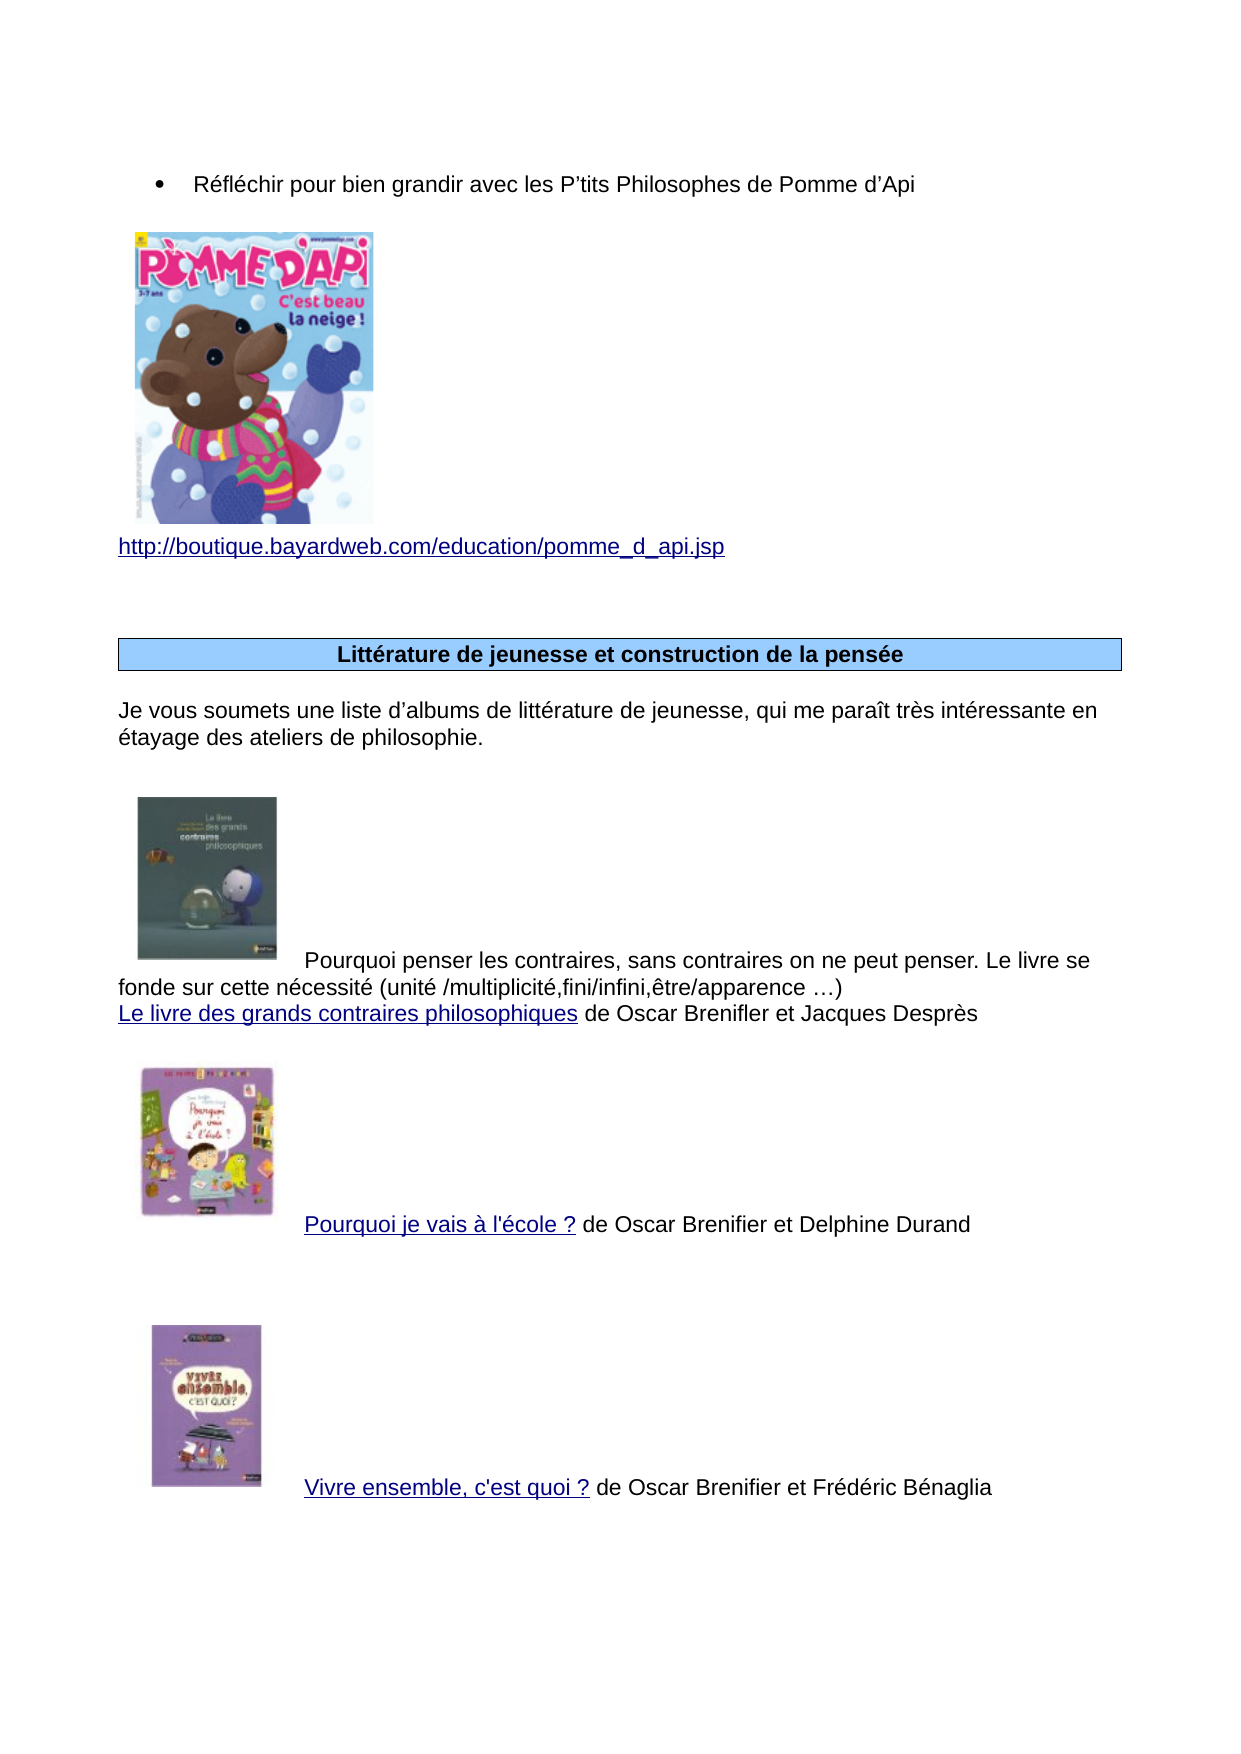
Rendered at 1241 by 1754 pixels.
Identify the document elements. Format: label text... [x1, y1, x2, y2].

picture [134, 1061, 282, 1224]
text Pourquoi je vais à l'école ? de Oscar Brenifier et Delphine Durand [118, 1052, 1122, 1237]
text http://boutique.bayardweb.com/education/pomme_d_api.jsp [118, 533, 1122, 559]
text Vivre ensemble, c'est quoi ? de Oscar Brenifier et Frédéric Bénaglia [118, 1316, 1122, 1501]
text Le livre des grands contraires philosophiques de Oscar Brenifler et Jacques Desprès [118, 1000, 1122, 1026]
text Pourquoi penser les contraires, sans contraires on ne peut penser. Le livre se fonde sur cette nécessité (unité /multiplicité,fini/infini,être/apparence …) [118, 789, 1122, 1000]
list Réfléchir pour bien grandir avec les P’tits Philosophes de Pomme d’Api [156, 171, 1122, 197]
picture [134, 1325, 282, 1487]
picture [134, 232, 374, 524]
text Je vous soumets une liste d’albums de littérature de jeunesse, qui me paraît très intéressante en étayage des ateliers de philosophie. [118, 697, 1122, 750]
title Littérature de jeunesse et construction de la pensée [119, 639, 1121, 670]
picture [134, 797, 282, 960]
